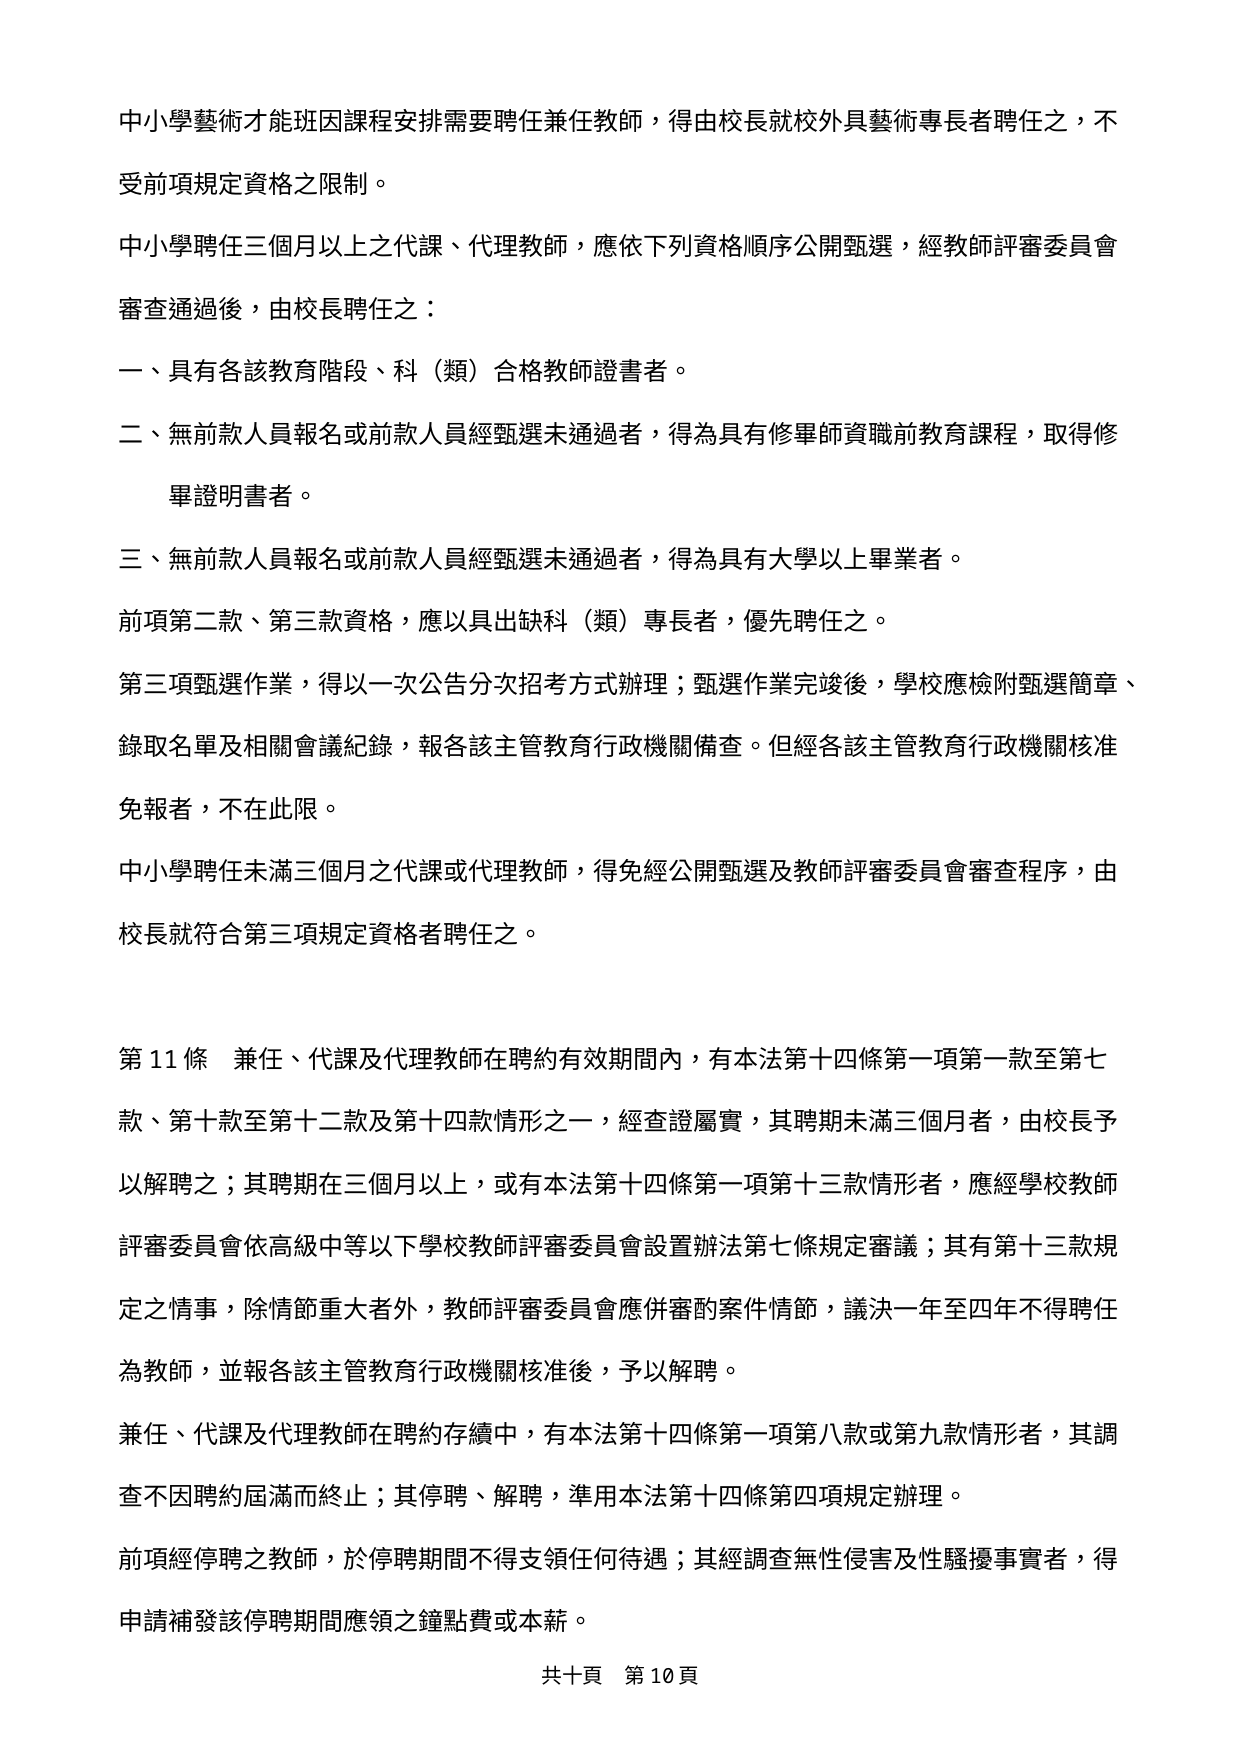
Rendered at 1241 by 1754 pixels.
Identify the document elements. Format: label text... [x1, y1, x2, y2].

text 二、無前款人員報名或前款人員經甄選未通過者，得為具有修畢師資職前教育課程，取得修畢證明書者。 [118, 391, 1122, 516]
text 前項經停聘之教師，於停聘期間不得支領任何待遇；其經調查無性侵害及性騷擾事實者，得申請補發該停聘期間應領之鐘點費或本薪。 [118, 1516, 1122, 1641]
text 三、無前款人員報名或前款人員經甄選未通過者，得為具有大學以上畢業者。 [118, 516, 1122, 578]
text 兼任、代課及代理教師在聘約存續中，有本法第十四條第一項第八款或第九款情形者，其調查不因聘約屆滿而終止；其停聘、解聘，準用本法第十四條第四項規定辦理。 [118, 1391, 1122, 1516]
text 前項第二款、第三款資格，應以具出缺科（類）專長者，優先聘任之。 [118, 578, 1122, 641]
text 中小學聘任三個月以上之代課、代理教師，應依下列資格順序公開甄選，經教師評審委員會審查通過後，由校長聘任之： [118, 203, 1122, 328]
text 第11條 兼任、代課及代理教師在聘約有效期間內，有本法第十四條第一項第一款至第七款、第十款至第十二款及第十四款情形之一，經查證屬實，其聘期未滿三個月者，由校長予以解聘之；其聘期在三個月以上，或有本法第十四條第一項第十三款情形者，應經學校教師評審委員會依高級中等以下學校教師評審委員會設置辦法第七條規定審議；其有第十三款規定之情事，除情節重大者外，教師評審委員會應併審酌案件情節，議決一年至四年不得聘任為教師，並報各該主管教育行政機關核准後，予以解聘。 [118, 1016, 1122, 1391]
text 中小學藝術才能班因課程安排需要聘任兼任教師，得由校長就校外具藝術專長者聘任之，不受前項規定資格之限制。 [118, 78, 1122, 203]
text 中小學聘任未滿三個月之代課或代理教師，得免經公開甄選及教師評審委員會審查程序，由校長就符合第三項規定資格者聘任之。 [118, 828, 1122, 953]
text 第三項甄選作業，得以一次公告分次招考方式辦理；甄選作業完竣後，學校應檢附甄選簡章、錄取名單及相關會議紀錄，報各該主管教育行政機關備查。但經各該主管教育行政機關核准免報者，不在此限。 [118, 641, 1122, 828]
text 一、具有各該教育階段、科（類）合格教師證書者。 [118, 328, 1122, 391]
